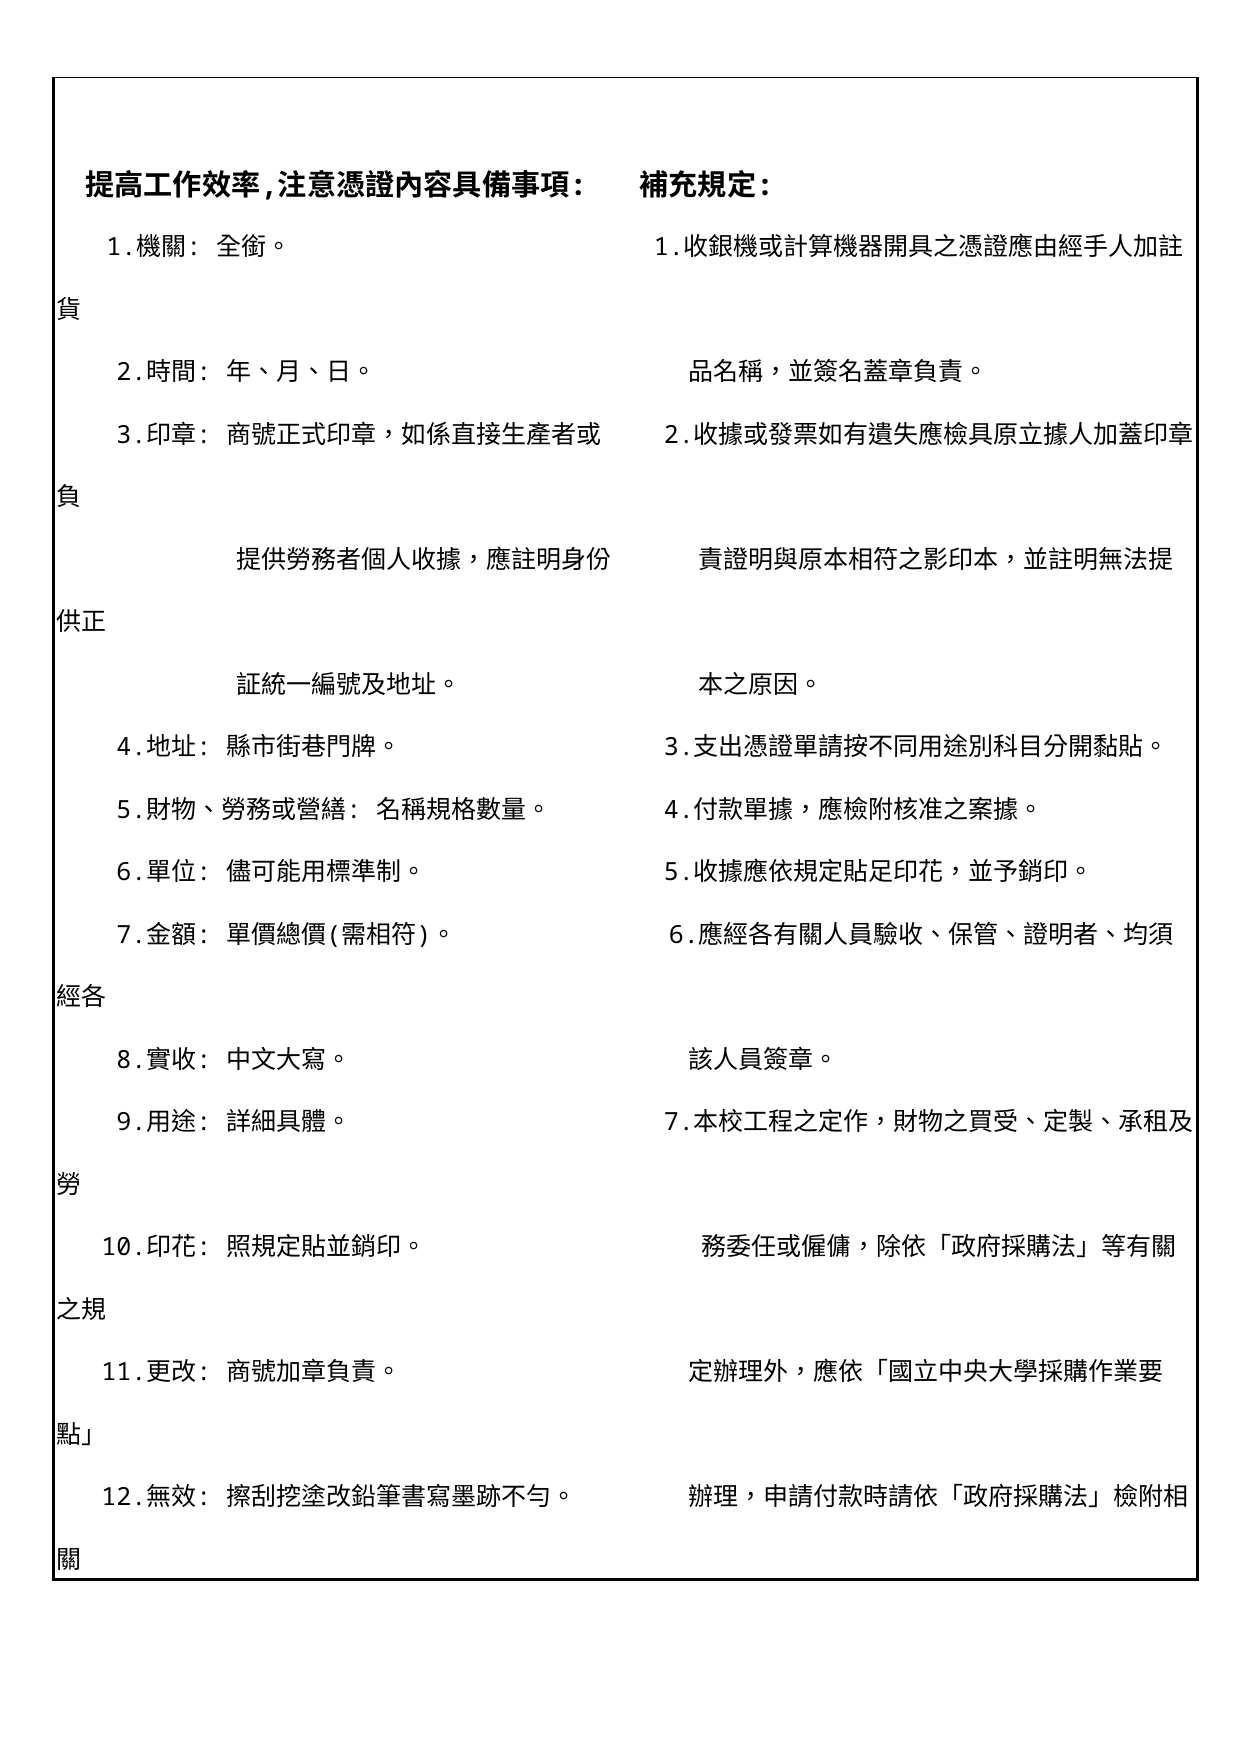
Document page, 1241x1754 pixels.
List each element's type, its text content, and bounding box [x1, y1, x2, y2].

table_cell 提高工作效率,注意憑證內容具備事項: 補充規定: 1.機關: 全銜。 1.收銀機或計算機器開具之憑證應由經手人加註貨 2.時間: 年、月、日。 品名稱，並簽名蓋章負責。 3.印章: 商號正式印章，如係直接生產者或 2.收據或發票如有遺失應檢具原立據人加蓋印章負 提供勞務者個人收據，應註明身份 責證明與原本相符之影印本，並註明無法提供正 証統一編號及地址。 本之原因。 4.地址: 縣市街巷門牌。 3.支出憑證單請按不同用途別科目分開黏貼。 5.財物、勞務或營繕: 名稱規格數量。 4.付款單據，應檢附核准之案據。 6.單位: 儘可能用標準制。 5.收據應依規定貼足印花，並予銷印。 7.金額: 單價總價(需相符)。 6.應經各有關人員驗收、保管、證明者、均須經各 8.實收: 中文大寫。 該人員簽章。 9.用途: 詳細具體。 7.本校工程之定作，財物之買受、定製、承租及勞 10.印花: 照規定貼並銷印。 務委任或僱傭，除依「政府採購法」等有關之規 11.更改: 商號加章負責。 定辦理外，應依「國立中央大學採購作業要點」 12.無效: 擦刮挖塗改鉛筆書寫墨跡不勻。 辦理，申請付款時請依「政府採購法」檢附相關 [55, 78, 1196, 1578]
